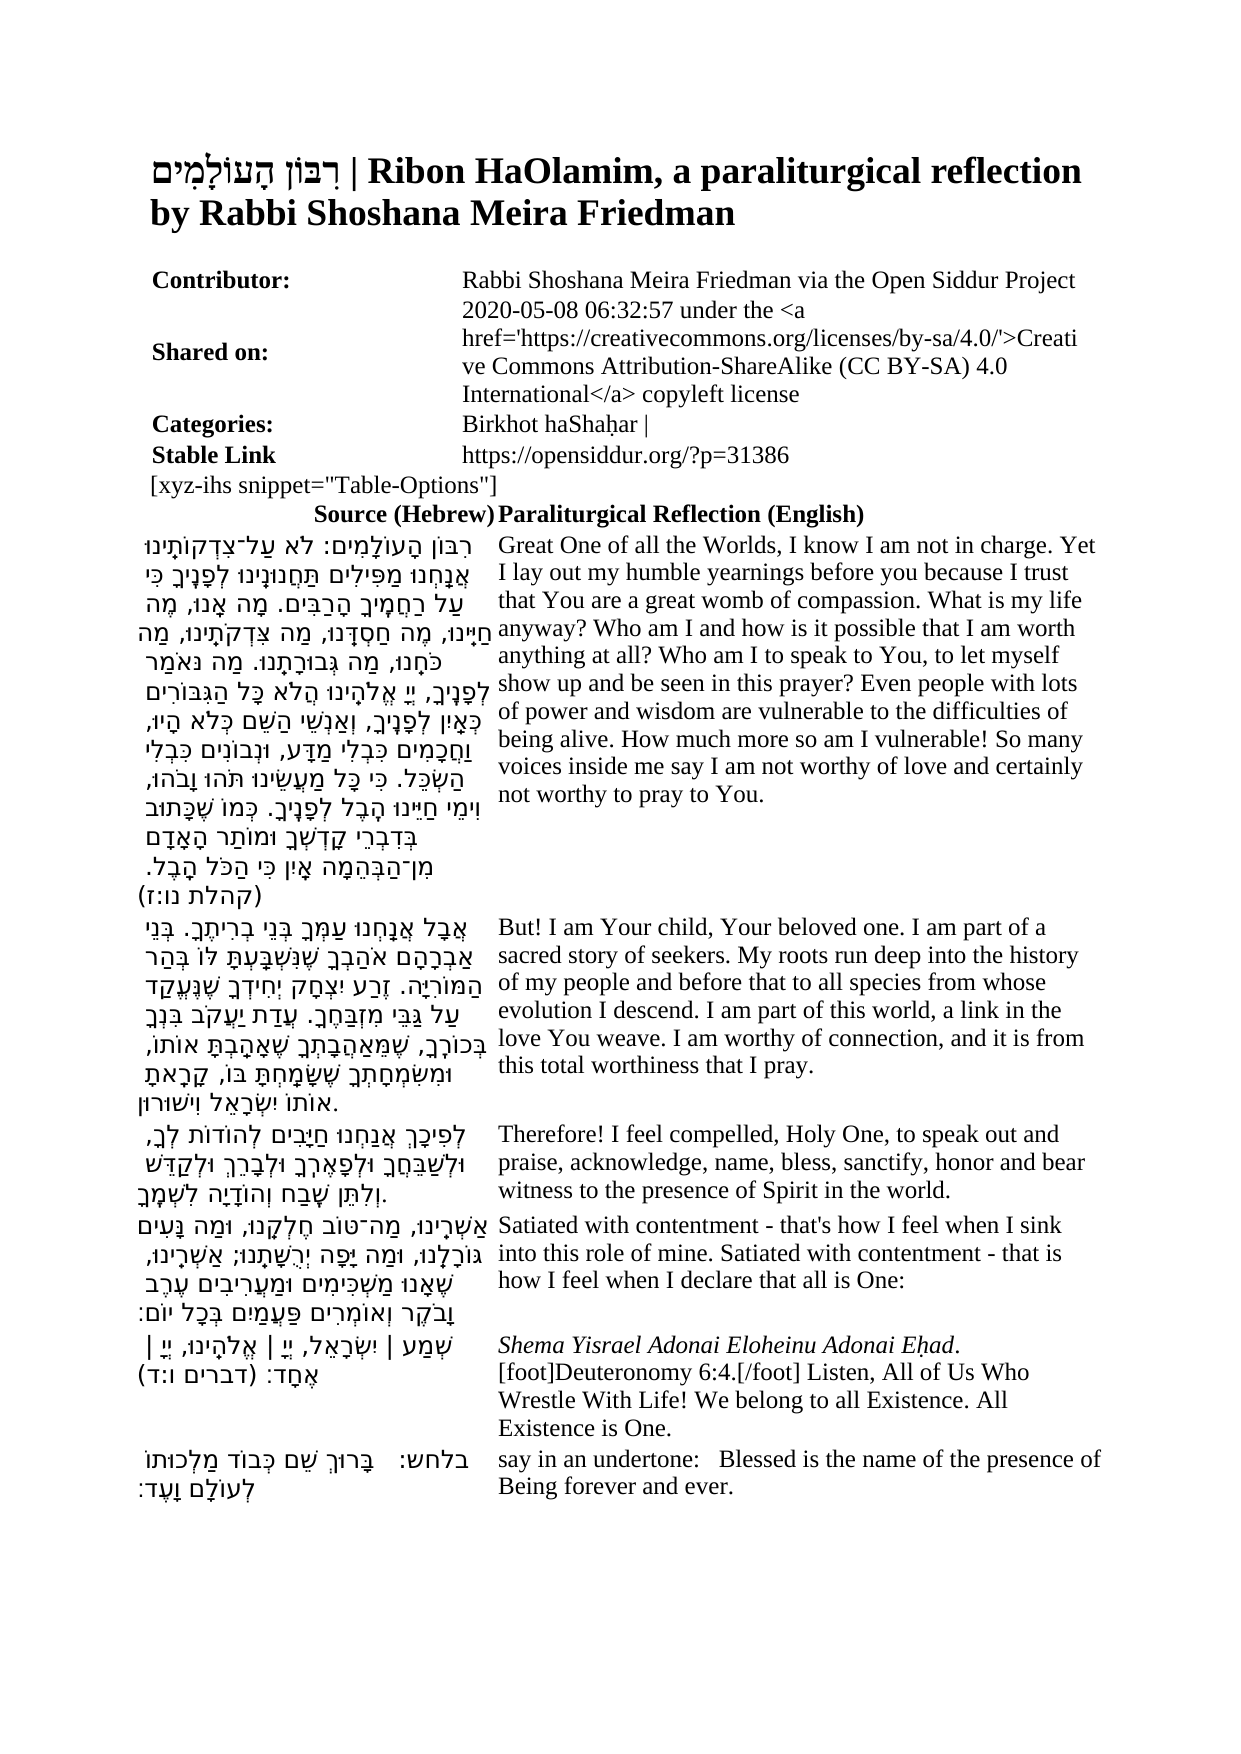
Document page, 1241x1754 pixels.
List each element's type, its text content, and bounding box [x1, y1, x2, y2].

table_cell אֲבָל אֲנַֽחְנוּ עַמְּךָ בְּנֵי בְרִיתֶךָ. בְּנֵי אַבְרָהָם אֹהַבְךָ שֶׁנִּשְׁבַּֽעְתָּ לּוֹ בְּהַר הַמּוֹרִיָּה. זֶרַע יִצְחָק יְחִידְךָ שֶׁנֶּעֱקַד עַל גַּבֵּי מִזְבַּחֶךָ. עֲדַת יַעֲקֹב בִּנְךָ בְּכוֹרֶֽךָ, שֶׁמֵּאַהֲבָתְךָ שֶׁאָהַֽבְתָּ אוֹתוֹ, וּמִשִּׂמְחָתְךָ שֶׁשָּׂמַֽחְתָּ בּוֹ, קָרָֽאתָ אוֹתוֹ יִשְׂרָאֵל וִישׁוּרוּן. [135, 912, 496, 1119]
table_cell שְׁמַע | יִשְׂרָאֵל, יְיָ | אֱלֹהֵֽינוּ, יְיָ | אֶחָד׃ (דברים ו:ד) [135, 1329, 496, 1443]
table_cell 2020-05-08 06:32:57 under the <a href='https://creativecommons.org/licenses/by-sa/4.0/'>Creative Commons Attribution-ShareAlike (CC BY-SA) 4.0 International</a> copyleft license [460, 295, 1090, 409]
table_cell לְפִיכָךְ אֲנַחְנוּ חַיָּבִים לְהוֹדוֹת לְךָ, וּלְשַׁבֵּחֲךָ וּלְפָאֶרְֽךָ וּלְבָרֵךְ וּלְקַדֵּשׁ וְלִתֵּן שֶֽׁבַח וְהוֹדָיָה לִשְׁמֶֽךָ. [135, 1119, 496, 1209]
table_cell רִבּוֹן הָעוֹלָמִים: לֹא עַל־צִדְקוֹתֵֽינוּ אֲנַֽחְנוּ מַפִּילִים תַּחֲנוּנֵֽינוּ לְפָנֶֽיךָ כִּי עַל רַחֲמֶֽיךָ הָרַבִּים. מָה אָֽנוּ, מֶה חַיֵּֽינוּ, מֶה חַסְדֵּֽנוּ, מַה צִּדְקֹתֵֽינוּ, מַה כֹּחֵֽנוּ, מַה גְּבוּרָתֵֽנוּ. מַה נּאֹמַר לְפָנֶֽיךָ, יְיָ אֱלֹהֵֽינוּ הֲלֹא כָּל הַגִּבּוֹרִים כְּאַֽיִן לְפָנֶֽיךָ, וְאַנְשֵׁי הַשֵּׁם כְּלֹא הָיוּ, וַחֲכָמִים כִּבְלִי מַדָּע, וּנְבוֹנִים כִּבְלִי הַשְׂכֵּל. כִּי כָּל מַעֲשֵׂינוּ תֹּהוּ וָבֹהוּ, וִימֵי חַיֵּינוּ הֶֽבֶל לְפָנֶֽיךָ. כְּמוֹ שֶׁכָּתוּב בְּדִבְרֵי קָדְשְׁךָ וּמוֹתַר הָאָדָם מִן־הַבְּהֵמָה אָֽיִן כִּי הַכֹּל הָֽבֶל. (קהלת נו:ז) [135, 529, 496, 912]
table_header Source (Hebrew) [135, 499, 496, 529]
table_cell Satiated with contentment - that's how I feel when I sink into this role of mine. Satiated with contentment - that is how I feel when I declare that all is One: [496, 1210, 1105, 1329]
table_cell But! I am Your child, Your beloved one. I am part of a sacred story of seekers. My roots run deep into the history of my people and before that to all species from whose evolution I descend. I am part of this world, a link in the love You weave. I am worthy of connection, and it is from this total worthiness that I pray. [496, 912, 1105, 1119]
table_cell אַשְׁרֵֽינוּ, מַה־טּוֹב חֶלְקֵֽנוּ, וּמַה נָּעִים גּוֹרָלֵֽנוּ, וּמַה יָּפָה יְרֻשָּׁתֵֽנוּ; אַשְׁרֵֽינוּ, שֶׁאָנוּ מַשְׁכִּימִים וּמַעֲרִיבִים עֶרֶב וָבֹקֶר וְאוֹמְרִים פַּעֲמַיִם בְּכָל יוֹם׃ [135, 1210, 496, 1329]
table_header Contributor: [150, 264, 460, 295]
table_cell Shema Yisrael Adonai Eloheinu Adonai Eḥad.[foot]Deuteronomy 6:4.[/foot] Listen, All of Us Who Wrestle With Life! We belong to all Existence. All Existence is One. [496, 1329, 1105, 1443]
table_cell https://opensiddur.org/?p=31386 [460, 440, 1090, 471]
table_cell Great One of all the Worlds, I know I am not in charge. Yet I lay out my humble yearnings before you because I trust that You are a great womb of compassion. What is my life anyway? Who am I and how is it possible that I am worth anything at all? Who am I to speak to You, to let myself show up and be seen in this prayer? Even people with lots of power and wisdom are vulnerable to the difficulties of being alive. How much more so am I vulnerable! So many voices inside me say I am not worthy of love and certainly not worthy to pray to You. [496, 529, 1105, 912]
subtitle רִבּוֹן הָעוֹלָמִים | Ribon HaOlamim, a paraliturgical reflection by Rabbi Shoshana Meira Friedman [150, 150, 1090, 233]
table_header Paraliturgical Reflection (English) [496, 499, 1105, 529]
text [xyz-ihs snippet="Table-Options"] [150, 471, 1090, 498]
table_cell say in an undertone: Blessed is the name of the presence of Being forever and ever. [496, 1443, 1105, 1505]
table_cell Birkhot haShaḥar | [460, 409, 1090, 440]
table_cell Therefore! I feel compelled, Holy One, to speak out and praise, acknowledge, name, bless, sanctify, honor and bear witness to the presence of Spirit in the world. [496, 1119, 1105, 1209]
table_cell Stable Link [150, 440, 460, 471]
table_header Rabbi Shoshana Meira Friedman via the Open Siddur Project [460, 264, 1090, 295]
table_cell Categories: [150, 409, 460, 440]
table_cell Shared on: [150, 295, 460, 409]
table_cell בלחש: בָּרוּךְ שֵׁם כְּבוֹד מַלְכוּתוֹ לְעוֹלָם וָעֶד׃ [135, 1443, 496, 1505]
